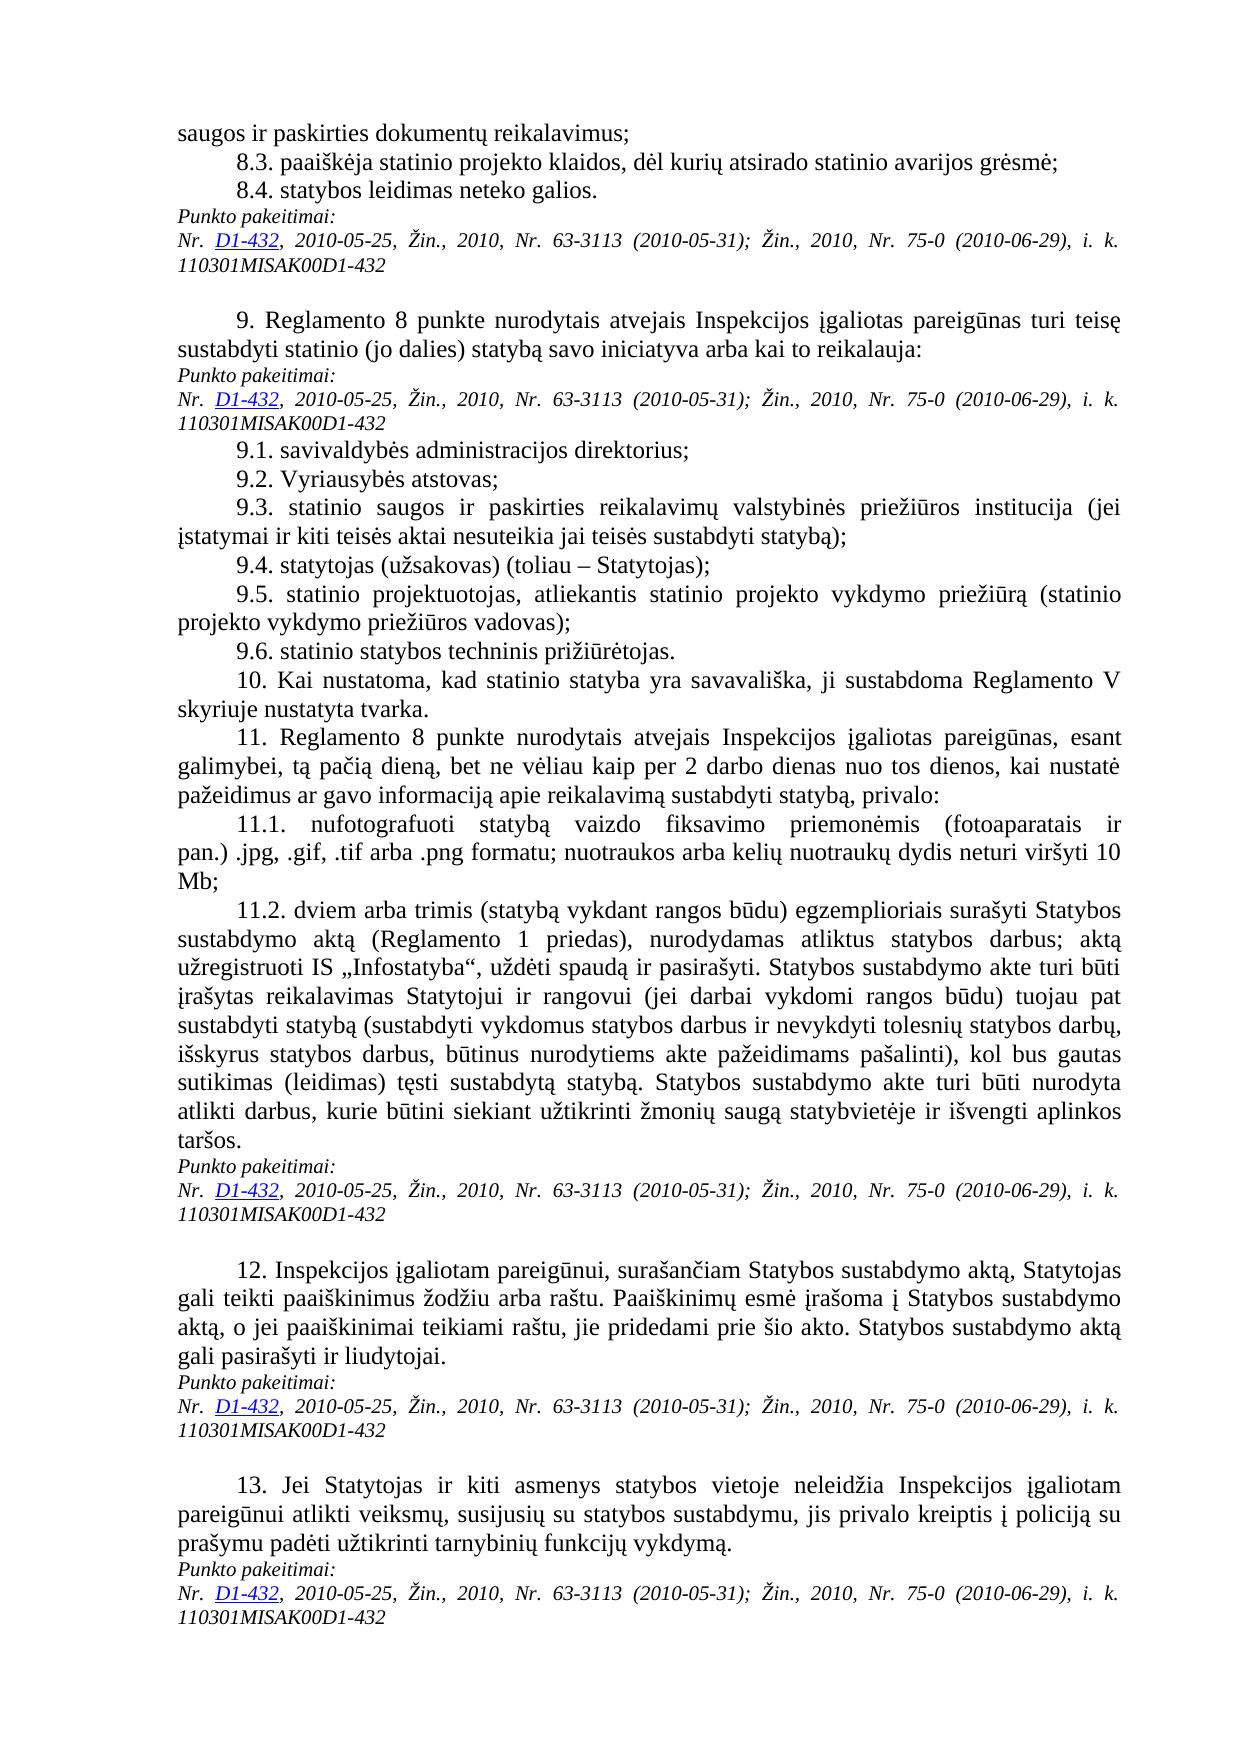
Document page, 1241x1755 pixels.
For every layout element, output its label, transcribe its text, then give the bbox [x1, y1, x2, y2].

text 9.4. statytojas (užsakovas) (toliau – Statytojas); [177, 550, 1122, 579]
text 11.2. dviem arba trimis (statybą vykdant rangos būdu) egzemplioriais surašyti Statybos sustabdymo aktą (Reglamento 1 priedas), nurodydamas atliktus statybos darbus; aktą užregistruoti IS „Infostatyba“, uždėti spaudą ir pasirašyti. Statybos sustabdymo akte turi būti įrašytas reikalavimas Statytojui ir rangovui (jei darbai vykdomi rangos būdu) tuojau pat sustabdyti statybą (sustabdyti vykdomus statybos darbus ir nevykdyti tolesnių statybos darbų, išskyrus statybos darbus, būtinus nurodytiems akte pažeidimams pašalinti), kol bus gautas sutikimas (leidimas) tęsti sustabdytą statybą. Statybos sustabdymo akte turi būti nurodyta atlikti darbus, kurie būtini siekiant užtikrinti žmonių saugą statybvietėje ir išvengti aplinkos taršos. [177, 895, 1122, 1154]
text 12. Inspekcijos įgaliotam pareigūnui, surašančiam Statybos sustabdymo aktą, Statytojas gali teikti paaiškinimus žodžiu arba raštu. Paaiškinimų esmė įrašoma į Statybos sustabdymo aktą, o jei paaiškinimai teikiami raštu, jie pridedami prie šio akto. Statybos sustabdymo aktą gali pasirašyti ir liudytojai. [177, 1255, 1122, 1370]
text 11.1. nufotografuoti statybą vaizdo fiksavimo priemonėmis (fotoaparatais ir pan.) .jpg, .gif, .tif arba .png formatu; nuotraukos arba kelių nuotraukų dydis neturi viršyti 10 Mb; [177, 809, 1122, 895]
text Punkto pakeitimai: [177, 1154, 1122, 1178]
text 9. Reglamento 8 punkte nurodytais atvejais Inspekcijos įgaliotas pareigūnas turi teisę sustabdyti statinio (jo dalies) statybą savo iniciatyva arba kai to reikalauja: [177, 305, 1122, 363]
text Punkto pakeitimai: [177, 363, 1122, 387]
text Nr. D1-432, 2010-05-25, Žin., 2010, Nr. 63-3113 (2010-05-31); Žin., 2010, Nr. 75-0 (2010-06-29), i. k. 110301MISAK00D1-432 [177, 1178, 1122, 1226]
text 9.3. statinio saugos ir paskirties reikalavimų valstybinės priežiūros institucija (jei įstatymai ir kiti teisės aktai nesuteikia jai teisės sustabdyti statybą); [177, 492, 1122, 550]
text 8.3. paaiškėja statinio projekto klaidos, dėl kurių atsirado statinio avarijos grėsmė; [177, 147, 1122, 176]
text Nr. D1-432, 2010-05-25, Žin., 2010, Nr. 63-3113 (2010-05-31); Žin., 2010, Nr. 75-0 (2010-06-29), i. k. 110301MISAK00D1-432 [177, 228, 1122, 277]
text 13. Jei Statytojas ir kiti asmenys statybos vietoje neleidžia Inspekcijos įgaliotam pareigūnui atlikti veiksmų, susijusių su statybos sustabdymu, jis privalo kreiptis į policiją su prašymu padėti užtikrinti tarnybinių funkcijų vykdymą. [177, 1471, 1122, 1557]
text Nr. D1-432, 2010-05-25, Žin., 2010, Nr. 63-3113 (2010-05-31); Žin., 2010, Nr. 75-0 (2010-06-29), i. k. 110301MISAK00D1-432 [177, 1394, 1122, 1442]
text Punkto pakeitimai: [177, 204, 1122, 228]
text 9.5. statinio projektuotojas, atliekantis statinio projekto vykdymo priežiūrą (statinio projekto vykdymo priežiūros vadovas); [177, 579, 1122, 636]
text 10. Kai nustatoma, kad statinio statyba yra savavališka, ji sustabdoma Reglamento V skyriuje nustatyta tvarka. [177, 665, 1122, 722]
text Nr. D1-432, 2010-05-25, Žin., 2010, Nr. 63-3113 (2010-05-31); Žin., 2010, Nr. 75-0 (2010-06-29), i. k. 110301MISAK00D1-432 [177, 1581, 1122, 1629]
text Nr. D1-432, 2010-05-25, Žin., 2010, Nr. 63-3113 (2010-05-31); Žin., 2010, Nr. 75-0 (2010-06-29), i. k. 110301MISAK00D1-432 [177, 387, 1122, 435]
text saugos ir paskirties dokumentų reikalavimus; [177, 118, 1122, 147]
text 9.6. statinio statybos techninis prižiūrėtojas. [177, 636, 1122, 665]
text Punkto pakeitimai: [177, 1557, 1122, 1581]
text 9.2. Vyriausybės atstovas; [177, 464, 1122, 492]
text 8.4. statybos leidimas neteko galios. [177, 176, 1122, 204]
text Punkto pakeitimai: [177, 1370, 1122, 1394]
text 9.1. savivaldybės administracijos direktorius; [177, 435, 1122, 464]
text 11. Reglamento 8 punkte nurodytais atvejais Inspekcijos įgaliotas pareigūnas, esant galimybei, tą pačią dieną, bet ne vėliau kaip per 2 darbo dienas nuo tos dienos, kai nustatė pažeidimus ar gavo informaciją apie reikalavimą sustabdyti statybą, privalo: [177, 722, 1122, 809]
